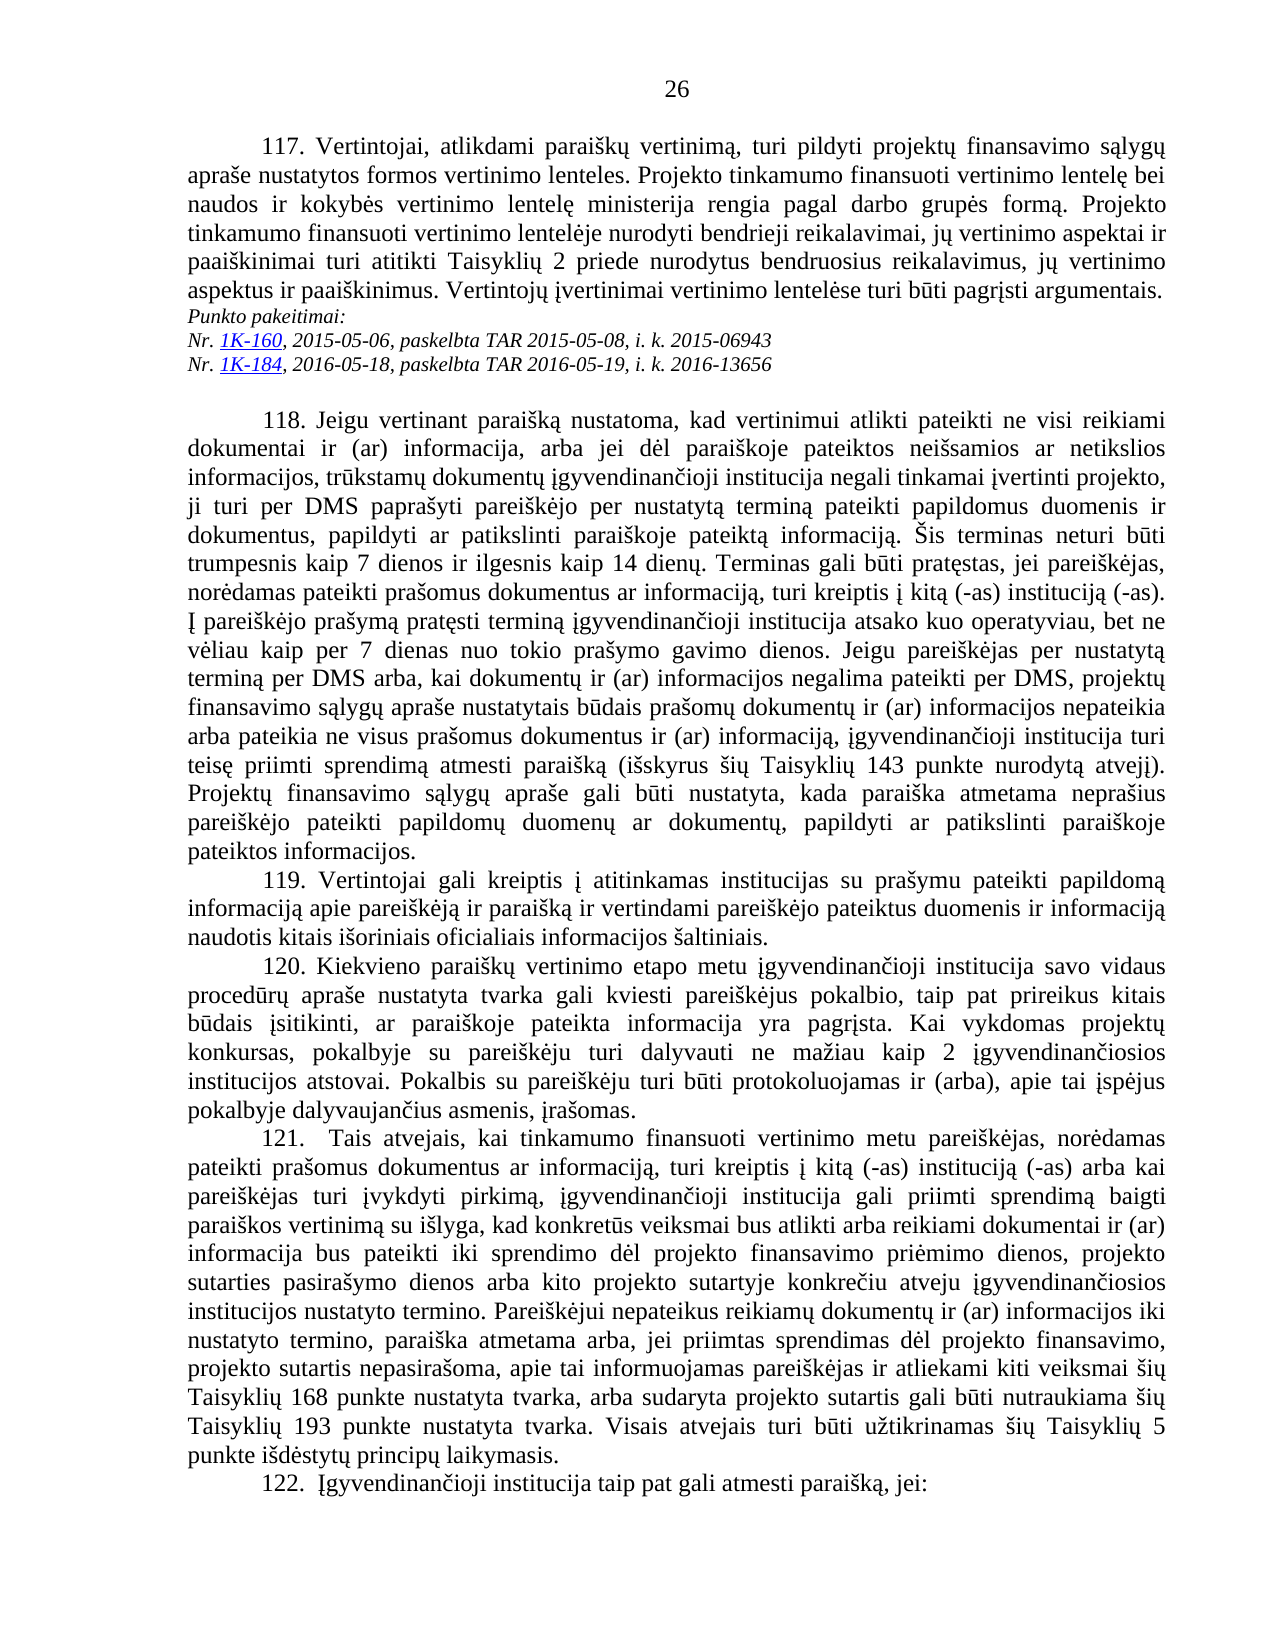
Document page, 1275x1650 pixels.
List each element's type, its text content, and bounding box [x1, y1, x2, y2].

text 121. Tais atvejais, kai tinkamumo finansuoti vertinimo metu pareiškėjas, norėdamas pateikti prašomus dokumentus ar informaciją, turi kreiptis į kitą (-as) instituciją (-as) arba kai pareiškėjas turi įvykdyti pirkimą, įgyvendinančioji institucija gali priimti sprendimą baigti paraiškos vertinimą su išlyga, kad konkretūs veiksmai bus atlikti arba reikiami dokumentai ir (ar) informacija bus pateikti iki sprendimo dėl projekto finansavimo priėmimo dienos, projekto sutarties pasirašymo dienos arba kito projekto sutartyje konkrečiu atveju įgyvendinančiosios institucijos nustatyto termino. Pareiškėjui nepateikus reikiamų dokumentų ir (ar) informacijos iki nustatyto termino, paraiška atmetama arba, jei priimtas sprendimas dėl projekto finansavimo, projekto sutartis nepasirašoma, apie tai informuojamas pareiškėjas ir atliekami kiti veiksmai šių Taisyklių 168 punkte nustatyta tvarka, arba sudaryta projekto sutartis gali būti nutraukiama šių Taisyklių 193 punkte nustatyta tvarka. Visais atvejais turi būti užtikrinamas šių Taisyklių 5 punkte išdėstytų principų laikymasis. [187, 1123, 1167, 1468]
text 120. Kiekvieno paraiškų vertinimo etapo metu įgyvendinančioji institucija savo vidaus procedūrų apraše nustatyta tvarka gali kviesti pareiškėjus pokalbio, taip pat prireikus kitais būdais įsitikinti, ar paraiškoje pateikta informacija yra pagrįsta. Kai vykdomas projektų konkursas, pokalbyje su pareiškėju turi dalyvauti ne mažiau kaip 2 įgyvendinančiosios institucijos atstovai. Pokalbis su pareiškėju turi būti protokoluojamas ir (arba), apie tai įspėjus pokalbyje dalyvaujančius asmenis, įrašomas. [187, 951, 1167, 1123]
text Nr. 1K-160, 2015-05-06, paskelbta TAR 2015-05-08, i. k. 2015-06943 [187, 328, 1167, 352]
text 122. Įgyvendinančioji institucija taip pat gali atmesti paraišką, jei: [187, 1468, 1167, 1497]
text 119. Vertintojai gali kreiptis į atitinkamas institucijas su prašymu pateikti papildomą informaciją apie pareiškėją ir paraišką ir vertindami pareiškėjo pateiktus duomenis ir informaciją naudotis kitais išoriniais oficialiais informacijos šaltiniais. [187, 865, 1167, 951]
text 118. Jeigu vertinant paraišką nustatoma, kad vertinimui atlikti pateikti ne visi reikiami dokumentai ir (ar) informacija, arba jei dėl paraiškoje pateiktos neišsamios ar netikslios informacijos, trūkstamų dokumentų įgyvendinančioji institucija negali tinkamai įvertinti projekto, ji turi per DMS paprašyti pareiškėjo per nustatytą terminą pateikti papildomus duomenis ir dokumentus, papildyti ar patikslinti paraiškoje pateiktą informaciją. Šis terminas neturi būti trumpesnis kaip 7 dienos ir ilgesnis kaip 14 dienų. Terminas gali būti pratęstas, jei pareiškėjas, norėdamas pateikti prašomus dokumentus ar informaciją, turi kreiptis į kitą (-as) instituciją (-as). Į pareiškėjo prašymą pratęsti terminą įgyvendinančioji institucija atsako kuo operatyviau, bet ne vėliau kaip per 7 dienas nuo tokio prašymo gavimo dienos. Jeigu pareiškėjas per nustatytą terminą per DMS arba, kai dokumentų ir (ar) informacijos negalima pateikti per DMS, projektų finansavimo sąlygų apraše nustatytais būdais prašomų dokumentų ir (ar) informacijos nepateikia arba pateikia ne visus prašomus dokumentus ir (ar) informaciją, įgyvendinančioji institucija turi teisę priimti sprendimą atmesti paraišką (išskyrus šių Taisyklių 143 punkte nurodytą atvejį). Projektų finansavimo sąlygų apraše gali būti nustatyta, kada paraiška atmetama neprašius pareiškėjo pateikti papildomų duomenų ar dokumentų, papildyti ar patikslinti paraiškoje pateiktos informacijos. [187, 405, 1167, 865]
text Nr. 1K-184, 2016-05-18, paskelbta TAR 2016-05-19, i. k. 2016-13656 [187, 352, 1167, 376]
text Punkto pakeitimai: [187, 304, 1167, 328]
text 117. Vertintojai, atlikdami paraiškų vertinimą, turi pildyti projektų finansavimo sąlygų apraše nustatytos formos vertinimo lenteles. Projekto tinkamumo finansuoti vertinimo lentelę bei naudos ir kokybės vertinimo lentelę ministerija rengia pagal darbo grupės formą. Projekto tinkamumo finansuoti vertinimo lentelėje nurodyti bendrieji reikalavimai, jų vertinimo aspektai ir paaiškinimai turi atitikti Taisyklių 2 priede nurodytus bendruosius reikalavimus, jų vertinimo aspektus ir paaiškinimus. Vertintojų įvertinimai vertinimo lentelėse turi būti pagrįsti argumentais. [187, 131, 1167, 304]
